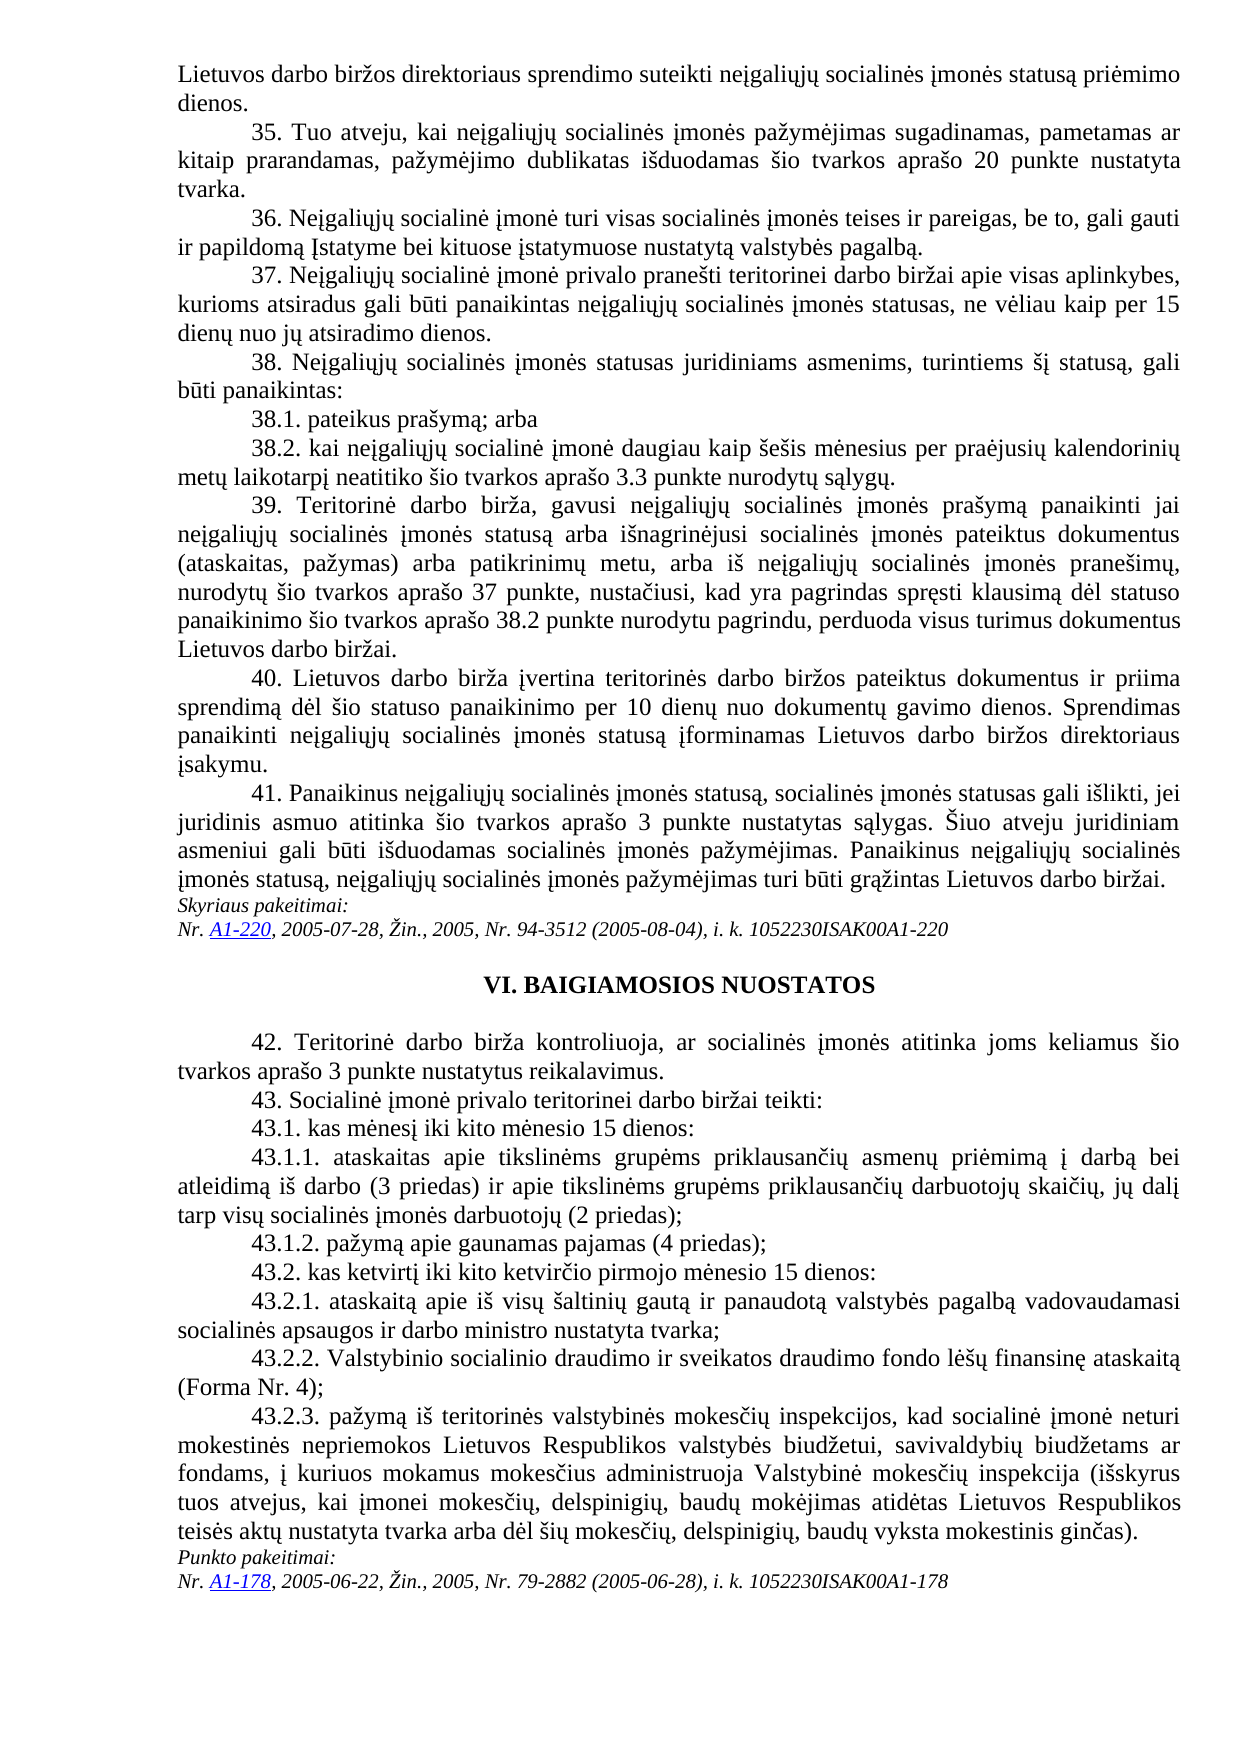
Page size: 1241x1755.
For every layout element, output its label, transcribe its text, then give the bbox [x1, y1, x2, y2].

text Nr. A1-178, 2005-06-22, Žin., 2005, Nr. 79-2882 (2005-06-28), i. k. 1052230ISAK00A1-178 [177, 1569, 1181, 1593]
text 41. Panaikinus neįgaliųjų socialinės įmonės statusą, socialinės įmonės statusas gali išlikti, jei juridinis asmuo atitinka šio tvarkos aprašo 3 punkte nustatytas sąlygas. Šiuo atveju juridiniam asmeniui gali būti išduodamas socialinės įmonės pažymėjimas. Panaikinus neįgaliųjų socialinės įmonės statusą, neįgaliųjų socialinės įmonės pažymėjimas turi būti grąžintas Lietuvos darbo biržai. [177, 778, 1181, 893]
text 35. Tuo atveju, kai neįgaliųjų socialinės įmonės pažymėjimas sugadinamas, pametamas ar kitaip prarandamas, pažymėjimo dublikatas išduodamas šio tvarkos aprašo 20 punkte nustatyta tvarka. [177, 117, 1181, 203]
text 43.1.1. ataskaitas apie tikslinėms grupėms priklausančių asmenų priėmimą į darbą bei atleidimą iš darbo (3 priedas) ir apie tikslinėms grupėms priklausančių darbuotojų skaičių, jų dalį tarp visų socialinės įmonės darbuotojų (2 priedas); [177, 1142, 1181, 1228]
text Nr. A1-220, 2005-07-28, Žin., 2005, Nr. 94-3512 (2005-08-04), i. k. 1052230ISAK00A1-220 [177, 917, 1181, 941]
text 43.2.1. ataskaitą apie iš visų šaltinių gautą ir panaudotą valstybės pagalbą vadovaudamasi socialinės apsaugos ir darbo ministro nustatyta tvarka; [177, 1286, 1181, 1343]
text 38.1. pateikus prašymą; arba [177, 404, 1181, 433]
text 42. Teritorinė darbo birža kontroliuoja, ar socialinės įmonės atitinka joms keliamus šio tvarkos aprašo 3 punkte nustatytus reikalavimus. [177, 1027, 1181, 1085]
text 36. Neįgaliųjų socialinė įmonė turi visas socialinės įmonės teises ir pareigas, be to, gali gauti ir papildomą Įstatyme bei kituose įstatymuose nustatytą valstybės pagalbą. [177, 203, 1181, 260]
text 43.2.3. pažymą iš teritorinės valstybinės mokesčių inspekcijos, kad socialinė įmonė neturi mokestinės nepriemokos Lietuvos Respublikos valstybės biudžetui, savivaldybių biudžetams ar fondams, į kuriuos mokamus mokesčius administruoja Valstybinė mokesčių inspekcija (išskyrus tuos atvejus, kai įmonei mokesčių, delspinigių, baudų mokėjimas atidėtas Lietuvos respublikos teisės aktų nustatyta tvarka arba dėl šių mokesčių, delspinigių, baudų vyksta mokestinis ginčas). [177, 1401, 1181, 1545]
text 43. Socialinė įmonė privalo teritorinei darbo biržai teikti: [177, 1085, 1181, 1113]
text Skyriaus pakeitimai: [177, 893, 1181, 917]
text 40. Lietuvos darbo birža įvertina teritorinės darbo biržos pateiktus dokumentus ir priima sprendimą dėl šio statuso panaikinimo per 10 dienų nuo dokumentų gavimo dienos. Sprendimas panaikinti neįgaliųjų socialinės įmonės statusą įforminamas Lietuvos darbo biržos direktoriaus įsakymu. [177, 663, 1181, 778]
text 38. Neįgaliųjų socialinės įmonės statusas juridiniams asmenims, turintiems šį statusą, gali būti panaikintas: [177, 347, 1181, 404]
text 43.1.2. pažymą apie gaunamas pajamas (4 priedas); [177, 1228, 1181, 1257]
text 38.2. kai neįgaliųjų socialinė įmonė daugiau kaip šešis mėnesius per praėjusių kalendorinių metų laikotarpį neatitiko šio tvarkos aprašo 3.3 punkte nurodytų sąlygų. [177, 433, 1181, 490]
text Lietuvos darbo biržos direktoriaus sprendimo suteikti neįgaliųjų socialinės įmonės statusą priėmimo dienos. [177, 59, 1181, 117]
text 37. Neįgaliųjų socialinė įmonė privalo pranešti teritorinei darbo biržai apie visas aplinkybes, kurioms atsiradus gali būti panaikintas neįgaliųjų socialinės įmonės statusas, ne vėliau kaip per 15 dienų nuo jų atsiradimo dienos. [177, 260, 1181, 347]
text 43.2.2. Valstybinio socialinio draudimo ir sveikatos draudimo fondo lėšų finansinę ataskaitą (Forma Nr. 4); [177, 1343, 1181, 1401]
text 43.2. kas ketvirtį iki kito ketvirčio pirmojo mėnesio 15 dienos: [177, 1257, 1181, 1286]
text VI. BAIGIAMOSIOS NUOSTATOS [177, 970, 1181, 998]
text 39. Teritorinė darbo birža, gavusi neįgaliųjų socialinės įmonės prašymą panaikinti jai neįgaliųjų socialinės įmonės statusą arba išnagrinėjusi socialinės įmonės pateiktus dokumentus (ataskaitas, pažymas) arba patikrinimų metu, arba iš neįgaliųjų socialinės įmonės pranešimų, nurodytų šio tvarkos aprašo 37 punkte, nustačiusi, kad yra pagrindas spręsti klausimą dėl statuso panaikinimo šio tvarkos aprašo 38.2 punkte nurodytu pagrindu, perduoda visus turimus dokumentus Lietuvos darbo biržai. [177, 490, 1181, 663]
text Punkto pakeitimai: [177, 1545, 1181, 1569]
text 43.1. kas mėnesį iki kito mėnesio 15 dienos: [177, 1113, 1181, 1142]
